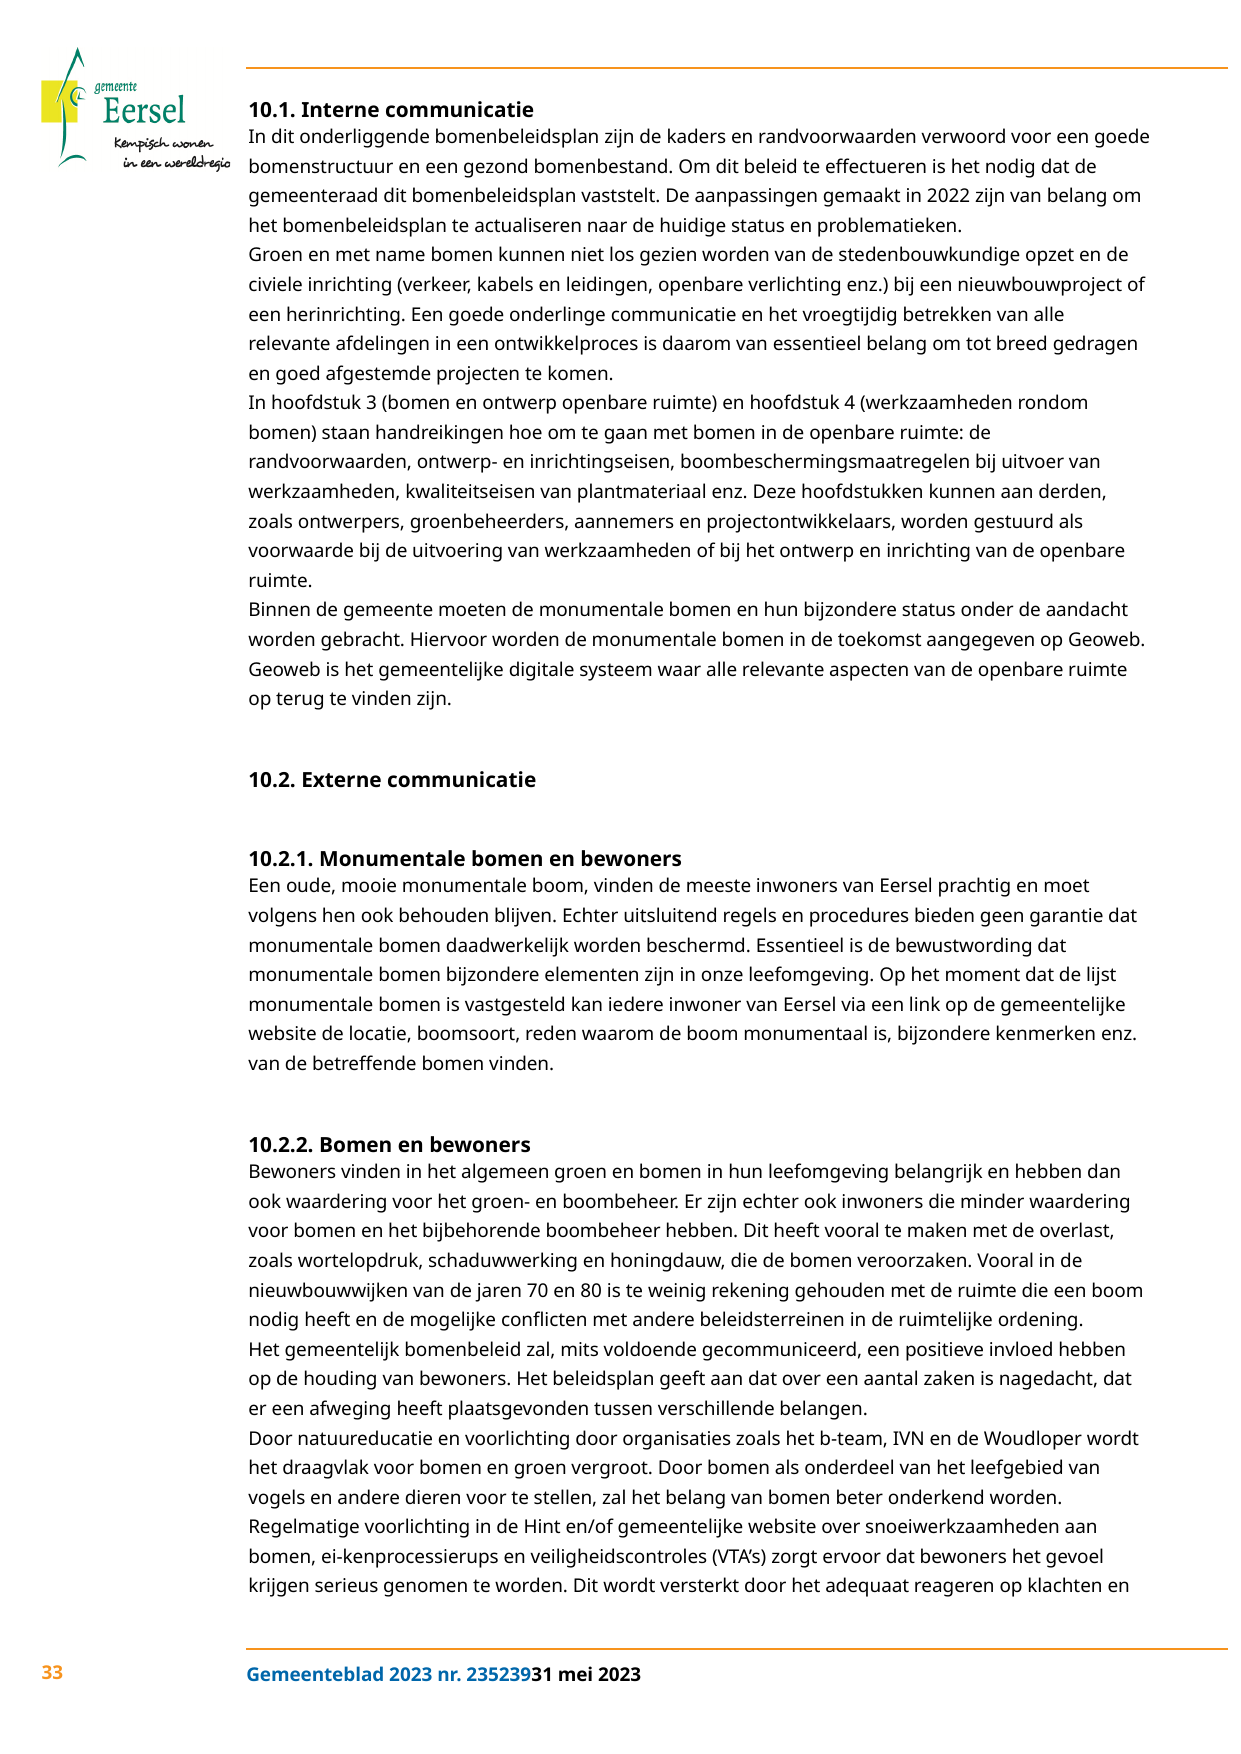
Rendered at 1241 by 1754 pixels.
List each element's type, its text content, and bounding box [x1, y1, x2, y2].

text 10.2.2. Bomen en bewoners [248, 1130, 1152, 1158]
text Groen en met name bomen kunnen niet los gezien worden van de stedenbouwkundige opzet en de civiele inrichting (verkeer, kabels en leidingen, openbare verlichting enz.) bij een nieuwbouwproject of een herinrichting. Een goede onderlinge communicatie en het vroegtijdig betrekken van alle relevante afdelingen in een ontwikkelproces is daarom van essentieel belang om tot breed gedragen en goed afgestemde projecten te komen. [248, 242, 1152, 386]
text Een oude, mooie monumentale boom, vinden de meeste inwoners van Eersel prachtig en moet volgens hen ook behouden blijven. Echter uitsluitend regels en procedures bieden geen garantie dat monumentale bomen daadwerkelijk worden beschermd. Essentieel is de bewustwording dat monumentale bomen bijzondere elementen zijn in onze leefomgeving. Op het moment dat de lijst monumentale bomen is vastgesteld kan iedere inwoner van Eersel via een link op de gemeentelijke website de locatie, boomsoort, reden waarom de boom monumentaal is, bijzondere kenmerken enz. van de betreffende bomen vinden. [248, 873, 1152, 1076]
picture [41, 47, 231, 172]
text Bewoners vinden in het algemeen groen en bomen in hun leefomgeving belangrijk en hebben dan ook waardering voor het groen- en boombeheer. Er zijn echter ook inwoners die minder waardering voor bomen en het bijbehorende boombeheer hebben. Dit heeft vooral te maken met de overlast, zoals wortelopdruk, schaduwwerking en honingdauw, die de bomen veroorzaken. Vooral in de nieuwbouwwijken van de jaren 70 en 80 is te weinig rekening gehouden met de ruimte die een boom nodig heeft en de mogelijke conflicten met andere beleidsterreinen in de ruimtelijke ordening. [248, 1158, 1152, 1332]
text Het gemeentelijk bomenbeleid zal, mits voldoende gecommuniceerd, een positieve invloed hebben op de houding van bewoners. Het beleidsplan geeft aan dat over een aantal zaken is nagedacht, dat er een afweging heeft plaatsgevonden tussen verschillende belangen. [248, 1336, 1152, 1421]
text Binnen de gemeente moeten de monumentale bomen en hun bijzondere status onder de aandacht worden gebracht. Hiervoor worden de monumentale bomen in de toekomst aangegeven op Geoweb. Geoweb is het gemeentelijke digitale systeem waar alle relevante aspecten van de openbare ruimte op terug te vinden zijn. [248, 597, 1152, 711]
text 10.1. Interne communicatie [248, 95, 1152, 123]
text In hoofdstuk 3 (bomen en ontwerp openbare ruimte) en hoofdstuk 4 (werkzaamheden rondom bomen) staan handreikingen hoe om te gaan met bomen in de openbare ruimte: de randvoorwaarden, ontwerp- en inrichtingseisen, boombeschermingsmaatregelen bij uitvoer van werkzaamheden, kwaliteitseisen van plantmateriaal enz. Deze hoofdstukken kunnen aan derden, zoals ontwerpers, groenbeheerders, aannemers en projectontwikkelaars, worden gestuurd als voorwaarde bij de uitvoering van werkzaamheden of bij het ontwerp en inrichting van de openbare ruimte. [248, 389, 1152, 593]
text In dit onderliggende bomenbeleidsplan zijn de kaders en randvoorwaarden verwoord voor een goede bomenstructuur en een gezond bomenbestand. Om dit beleid te effectueren is het nodig dat de gemeenteraad dit bomenbeleidsplan vaststelt. De aanpassingen gemaakt in 2022 zijn van belang om het bomenbeleidsplan te actualiseren naar de huidige status en problematieken. [248, 123, 1152, 238]
text Door natuureducatie en voorlichting door organisaties zoals het b-team, IVN en de Woudloper wordt het draagvlak voor bomen en groen vergroot. Door bomen als onderdeel van het leefgebied van vogels en andere dieren voor te stellen, zal het belang van bomen beter onderkend worden. [248, 1425, 1152, 1510]
text Regelmatige voorlichting in de Hint en/of gemeentelijke website over snoeiwerkzaamheden aan bomen, ei-kenprocessierups en veiligheidscontroles (VTA’s) zorgt ervoor dat bewoners het gevoel krijgen serieus genomen te worden. Dit wordt versterkt door het adequaat reageren op klachten en [248, 1513, 1152, 1598]
text 10.2.1. Monumentale bomen en bewoners [248, 844, 1152, 873]
text 10.2. Externe communicatie [248, 765, 1152, 794]
